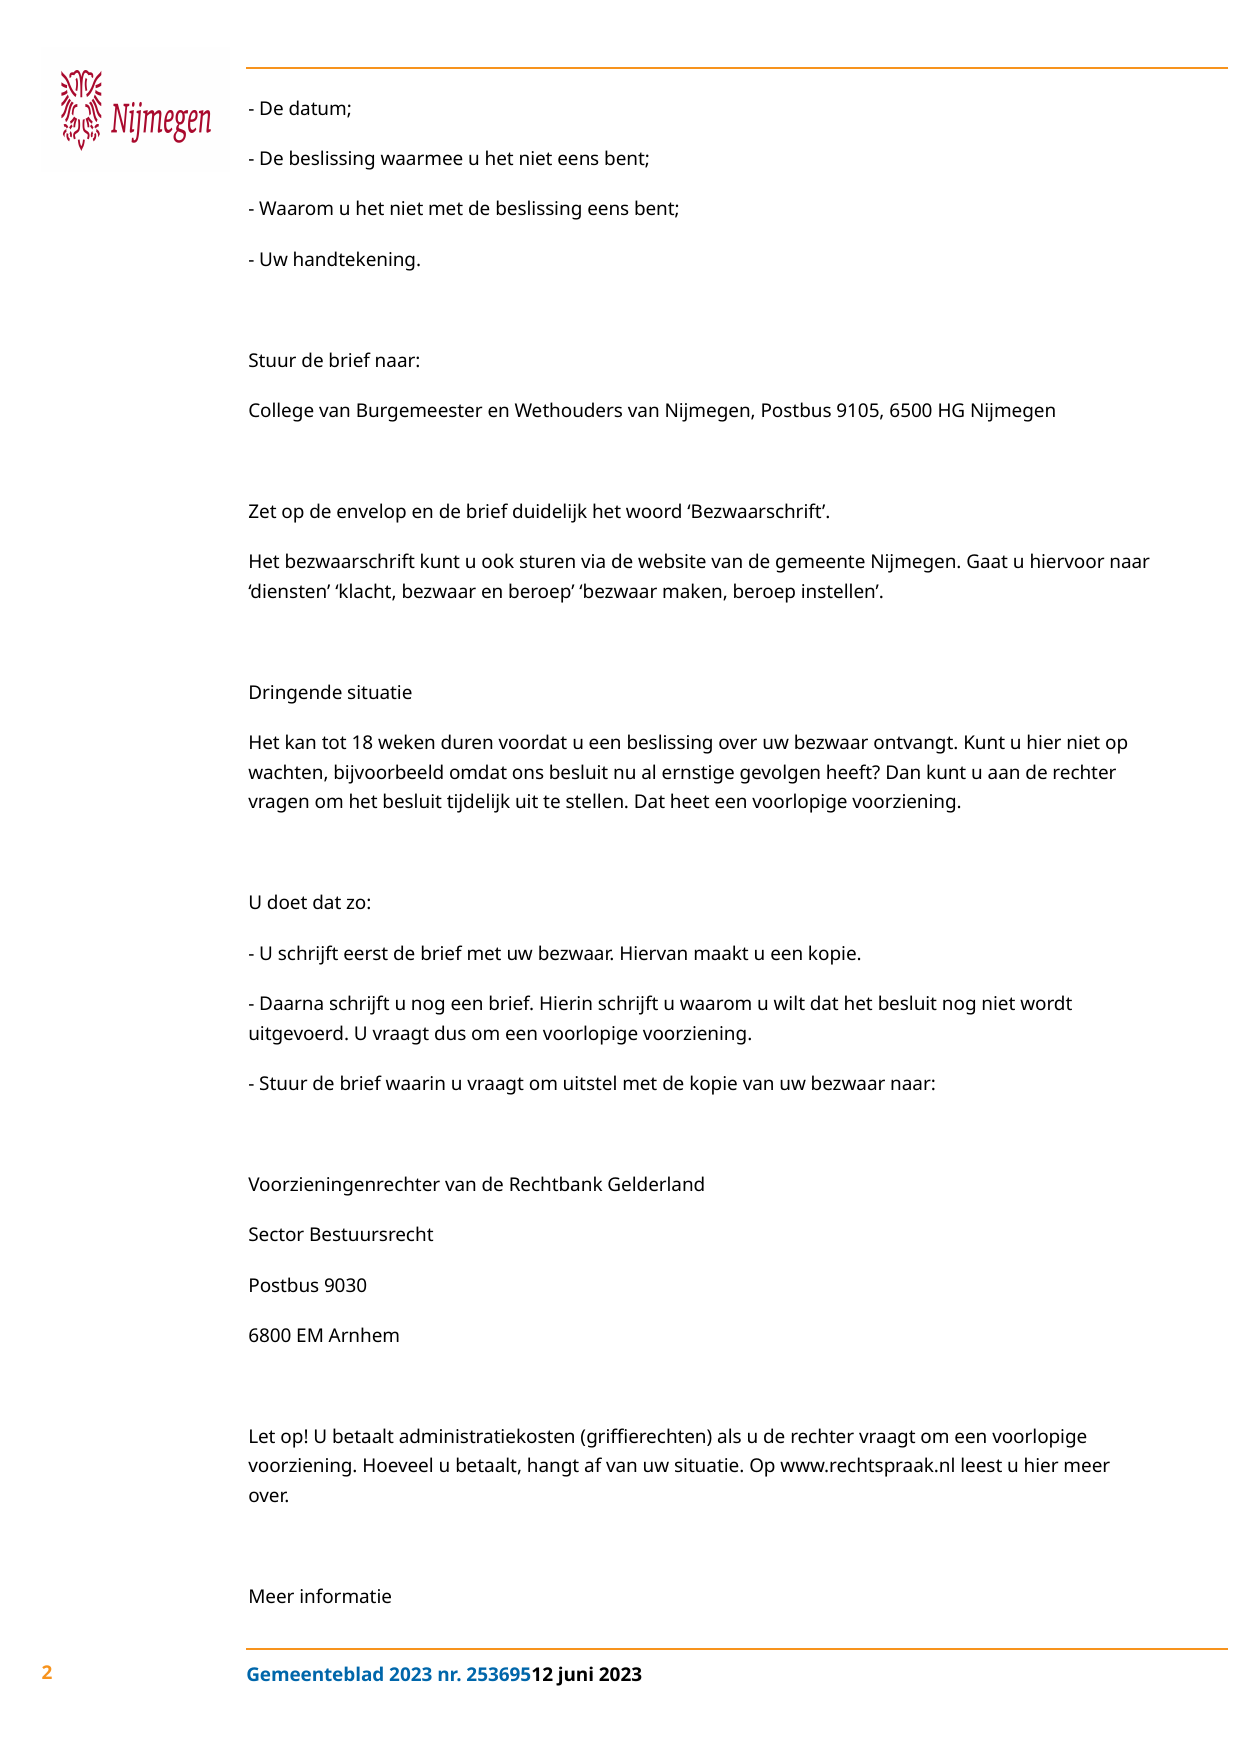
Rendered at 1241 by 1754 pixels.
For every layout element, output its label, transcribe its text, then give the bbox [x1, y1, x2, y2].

picture [41, 47, 231, 172]
text - De datum; [248, 95, 1152, 121]
text Meer informatie [248, 1583, 1152, 1609]
text Dringende situatie [248, 679, 1152, 705]
text Stuur de brief naar: [248, 347, 1152, 373]
text - Uw handtekening. [248, 246, 1152, 272]
text - De beslissing waarmee u het niet eens bent; [248, 145, 1152, 171]
text - U schrijft eerst de brief met uw bezwaar. Hiervan maakt u een kopie. [248, 940, 1152, 966]
text Sector Bestuursrecht [248, 1221, 1152, 1247]
text - Daarna schrijft u nog een brief. Hierin schrijft u waarom u wilt dat het besluit nog niet wordt uitgevoerd. U vraagt dus om een voorlopige voorziening. [248, 990, 1152, 1046]
text U doet dat zo: [248, 889, 1152, 915]
text - Waarom u het niet met de beslissing eens bent; [248, 196, 1152, 221]
text Let op! U betaalt administratiekosten (griffierechten) als u de rechter vraagt om een voorlopige voorziening. Hoeveel u betaalt, hangt af van uw situatie. Op www.rechtspraak.nl leest u hier meer over. [248, 1423, 1152, 1508]
text Het kan tot 18 weken duren voordat u een beslissing over uw bezwaar ontvangt. Kunt u hier niet op wachten, bijvoorbeeld omdat ons besluit nu al ernstige gevolgen heeft? Dan kunt u aan de rechter vragen om het besluit tijdelijk uit te stellen. Dat heet een voorlopige voorziening. [248, 729, 1152, 814]
text Voorzieningenrechter van de Rechtbank Gelderland [248, 1171, 1152, 1197]
text Het bezwaarschrift kunt u ook sturen via de website van de gemeente Nijmegen. Gaat u hiervoor naar ‘diensten’ ‘klacht, bezwaar en beroep’ ‘bezwaar maken, beroep instellen’. [248, 548, 1152, 604]
text 6800 EM Arnhem [248, 1322, 1152, 1348]
text - Stuur de brief waarin u vraagt om uitstel met de kopie van uw bezwaar naar: [248, 1070, 1152, 1096]
text College van Burgemeester en Wethouders van Nijmegen, Postbus 9105, 6500 HG Nijmegen [248, 397, 1152, 423]
text Zet op de envelop en de brief duidelijk het woord ‘Bezwaarschrift’. [248, 498, 1152, 524]
text Postbus 9030 [248, 1272, 1152, 1298]
